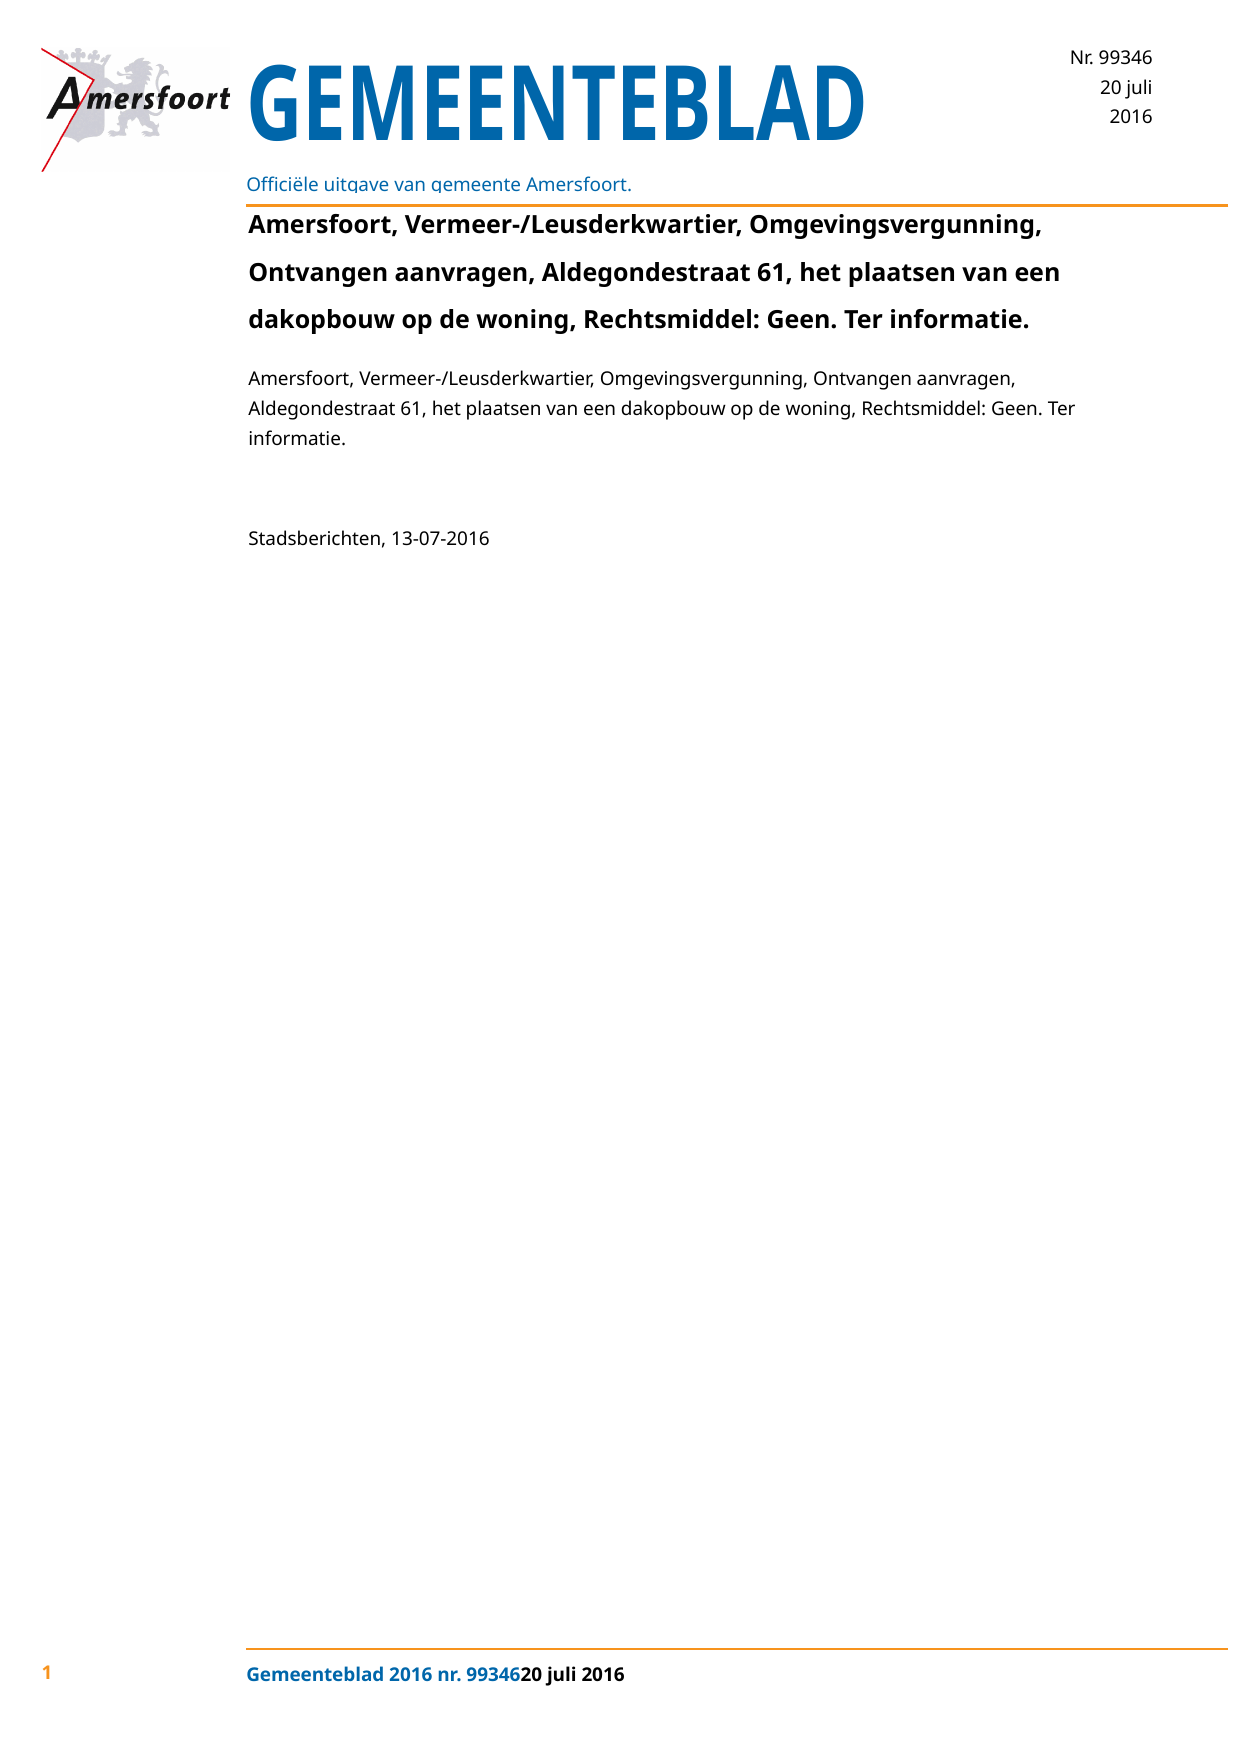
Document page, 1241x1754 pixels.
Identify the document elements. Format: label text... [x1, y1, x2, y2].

picture [41, 47, 231, 172]
text Amersfoort, Vermeer-/Leusderkwartier, Omgevingsvergunning, Ontvangen aanvragen, Aldegondestraat 61, het plaatsen van een dakopbouw op de woning, Rechtsmiddel: Geen. Ter informatie. [248, 366, 1152, 450]
text Amersfoort, Vermeer-/Leusderkwartier, Omgevingsvergunning, Ontvangen aanvragen, Aldegondestraat 61, het plaatsen van een dakopbouw op de woning, Rechtsmiddel: Geen. Ter informatie. [248, 207, 1152, 336]
text Stadsberichten, 13-07-2016 [248, 526, 1152, 551]
